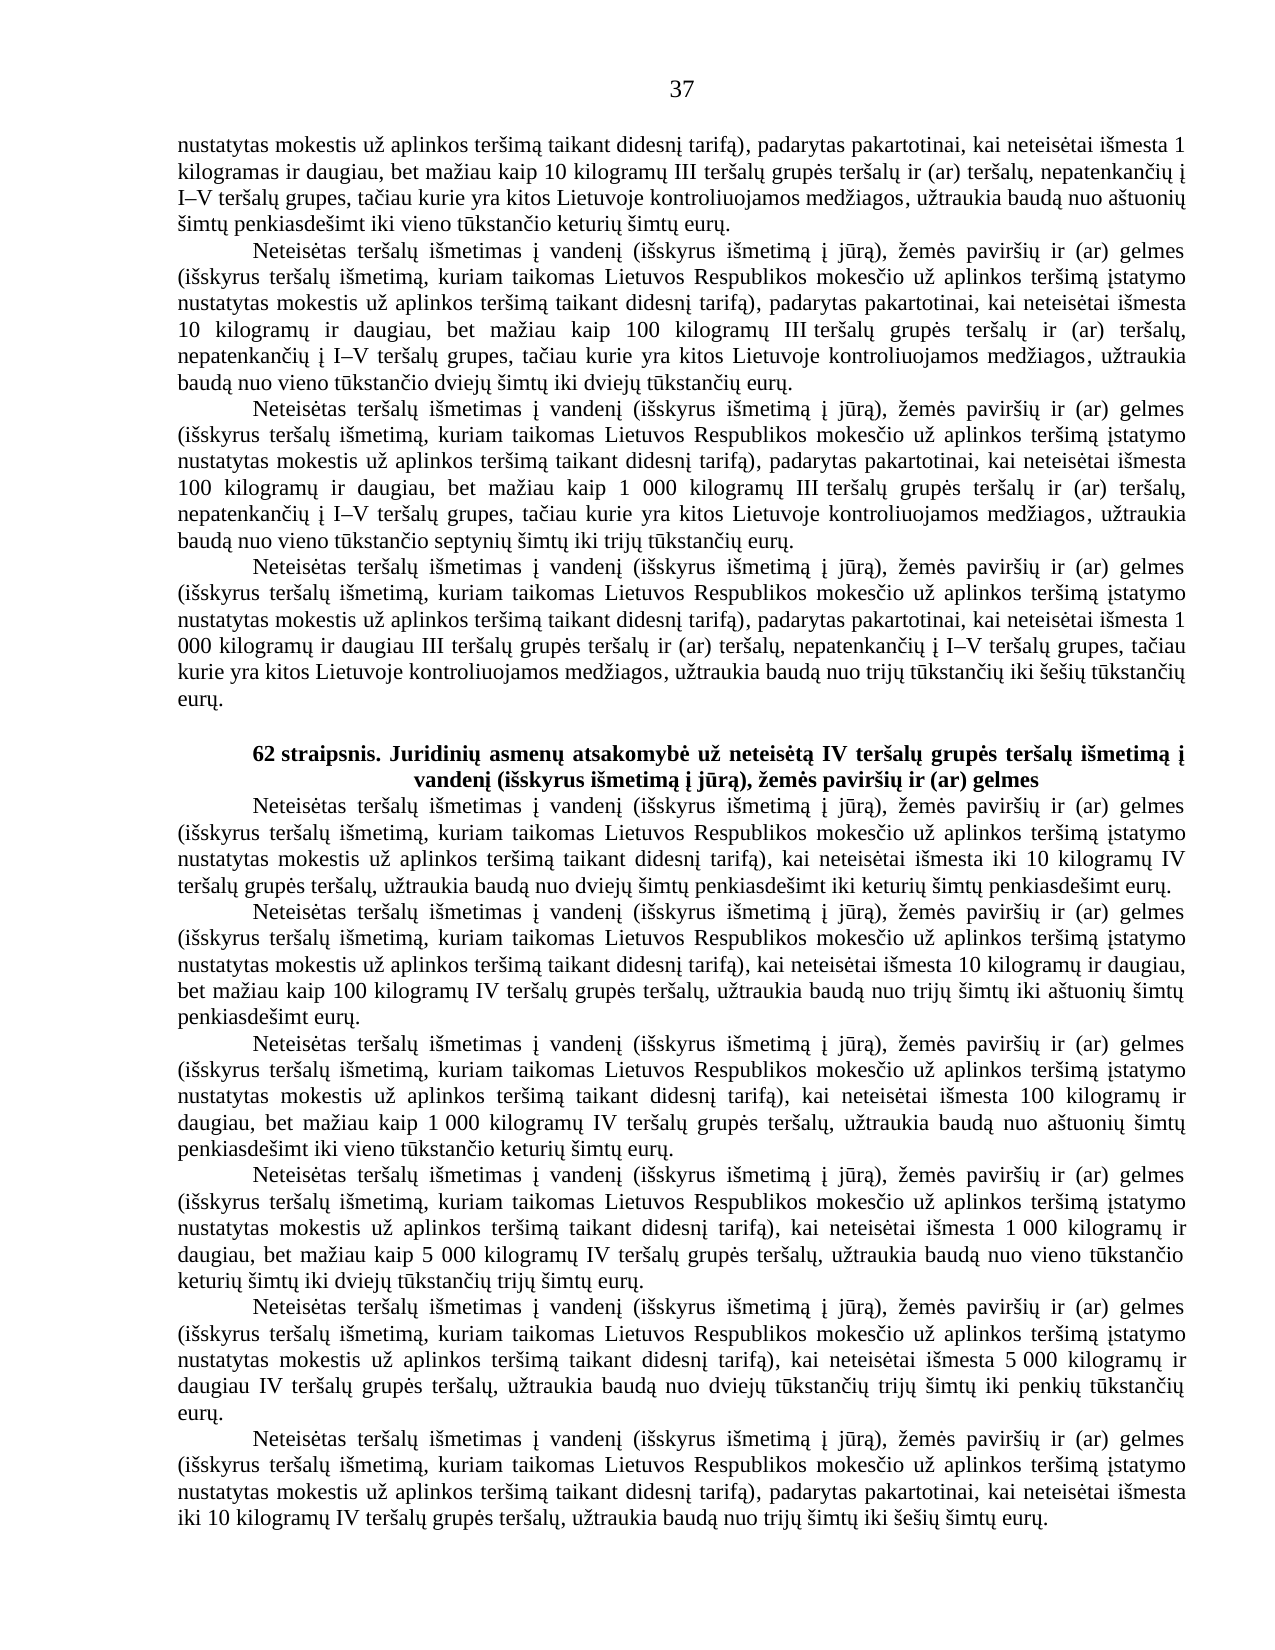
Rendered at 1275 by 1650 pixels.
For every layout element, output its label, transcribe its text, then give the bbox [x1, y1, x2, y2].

text Neteisėtas teršalų išmetimas į vandenį (išskyrus išmetimą į jūrą), žemės paviršių ir (ar) gelmes (išskyrus teršalų išmetimą, kuriam taikomas Lietuvos Respublikos mokesčio už aplinkos teršimą įstatymo nustatytas mokestis už aplinkos teršimą taikant didesnį tarifą), padarytas pakartotinai, kai neteisėtai išmesta 1 000 kilogramų ir daugiau III teršalų grupės teršalų ir (ar) teršalų, nepatenkančių į I–V teršalų grupes, tačiau kurie yra kitos Lietuvoje kontroliuojamos medžiagos, užtraukia baudą nuo trijų tūkstančių iki šešių tūkstančių eurų. [177, 553, 1186, 711]
text Neteisėtas teršalų išmetimas į vandenį (išskyrus išmetimą į jūrą), žemės paviršių ir (ar) gelmes (išskyrus teršalų išmetimą, kuriam taikomas Lietuvos Respublikos mokesčio už aplinkos teršimą įstatymo nustatytas mokestis už aplinkos teršimą taikant didesnį tarifą), kai neteisėtai išmesta 1 000 kilogramų ir daugiau, bet mažiau kaip 5 000 kilogramų IV teršalų grupės teršalų, užtraukia baudą nuo vieno tūkstančio keturių šimtų iki dviejų tūkstančių trijų šimtų eurų. [177, 1162, 1186, 1293]
text Neteisėtas teršalų išmetimas į vandenį (išskyrus išmetimą į jūrą), žemės paviršių ir (ar) gelmes (išskyrus teršalų išmetimą, kuriam taikomas Lietuvos Respublikos mokesčio už aplinkos teršimą įstatymo nustatytas mokestis už aplinkos teršimą taikant didesnį tarifą), kai neteisėtai išmesta 10 kilogramų ir daugiau, bet mažiau kaip 100 kilogramų IV teršalų grupės teršalų, užtraukia baudą nuo trijų šimtų iki aštuonių šimtų penkiasdešimt eurų. [177, 898, 1186, 1030]
text Neteisėtas teršalų išmetimas į vandenį (išskyrus išmetimą į jūrą), žemės paviršių ir (ar) gelmes (išskyrus teršalų išmetimą, kuriam taikomas Lietuvos Respublikos mokesčio už aplinkos teršimą įstatymo nustatytas mokestis už aplinkos teršimą taikant didesnį tarifą), padarytas pakartotinai, kai neteisėtai išmesta 100 kilogramų ir daugiau, bet mažiau kaip 1 000 kilogramų III teršalų grupės teršalų ir (ar) teršalų, nepatenkančių į I–V teršalų grupes, tačiau kurie yra kitos Lietuvoje kontroliuojamos medžiagos, užtraukia baudą nuo vieno tūkstančio septynių šimtų iki trijų tūkstančių eurų. [177, 395, 1186, 553]
text nustatytas mokestis už aplinkos teršimą taikant didesnį tarifą), padarytas pakartotinai, kai neteisėtai išmesta 1 kilogramas ir daugiau, bet mažiau kaip 10 kilogramų III teršalų grupės teršalų ir (ar) teršalų, nepatenkančių į I–V teršalų grupes, tačiau kurie yra kitos Lietuvoje kontroliuojamos medžiagos, užtraukia baudą nuo aštuonių šimtų penkiasdešimt iki vieno tūkstančio keturių šimtų eurų. [177, 131, 1186, 237]
text Neteisėtas teršalų išmetimas į vandenį (išskyrus išmetimą į jūrą), žemės paviršių ir (ar) gelmes (išskyrus teršalų išmetimą, kuriam taikomas Lietuvos Respublikos mokesčio už aplinkos teršimą įstatymo nustatytas mokestis už aplinkos teršimą taikant didesnį tarifą), kai neteisėtai išmesta 100 kilogramų ir daugiau, bet mažiau kaip 1 000 kilogramų IV teršalų grupės teršalų, užtraukia baudą nuo aštuonių šimtų penkiasdešimt iki vieno tūkstančio keturių šimtų eurų. [177, 1030, 1186, 1162]
text Neteisėtas teršalų išmetimas į vandenį (išskyrus išmetimą į jūrą), žemės paviršių ir (ar) gelmes (išskyrus teršalų išmetimą, kuriam taikomas Lietuvos Respublikos mokesčio už aplinkos teršimą įstatymo nustatytas mokestis už aplinkos teršimą taikant didesnį tarifą), kai neteisėtai išmesta iki 10 kilogramų IV teršalų grupės teršalų, užtraukia baudą nuo dviejų šimtų penkiasdešimt iki keturių šimtų penkiasdešimt eurų. [177, 793, 1186, 898]
text Neteisėtas teršalų išmetimas į vandenį (išskyrus išmetimą į jūrą), žemės paviršių ir (ar) gelmes (išskyrus teršalų išmetimą, kuriam taikomas Lietuvos Respublikos mokesčio už aplinkos teršimą įstatymo nustatytas mokestis už aplinkos teršimą taikant didesnį tarifą), padarytas pakartotinai, kai neteisėtai išmesta 10 kilogramų ir daugiau, bet mažiau kaip 100 kilogramų III teršalų grupės teršalų ir (ar) teršalų, nepatenkančių į I–V teršalų grupes, tačiau kurie yra kitos Lietuvoje kontroliuojamos medžiagos, užtraukia baudą nuo vieno tūkstančio dviejų šimtų iki dviejų tūkstančių eurų. [177, 237, 1186, 395]
text Neteisėtas teršalų išmetimas į vandenį (išskyrus išmetimą į jūrą), žemės paviršių ir (ar) gelmes (išskyrus teršalų išmetimą, kuriam taikomas Lietuvos Respublikos mokesčio už aplinkos teršimą įstatymo nustatytas mokestis už aplinkos teršimą taikant didesnį tarifą), kai neteisėtai išmesta 5 000 kilogramų ir daugiau IV teršalų grupės teršalų, užtraukia baudą nuo dviejų tūkstančių trijų šimtų iki penkių tūkstančių eurų. [177, 1293, 1186, 1425]
text Neteisėtas teršalų išmetimas į vandenį (išskyrus išmetimą į jūrą), žemės paviršių ir (ar) gelmes (išskyrus teršalų išmetimą, kuriam taikomas Lietuvos Respublikos mokesčio už aplinkos teršimą įstatymo nustatytas mokestis už aplinkos teršimą taikant didesnį tarifą), padarytas pakartotinai, kai neteisėtai išmesta iki 10 kilogramų IV teršalų grupės teršalų, užtraukia baudą nuo trijų šimtų iki šešių šimtų eurų. [177, 1425, 1186, 1531]
text 62 straipsnis. Juridinių asmenų atsakomybė už neteisėtą IV teršalų grupės teršalų išmetimą į vandenį (išskyrus išmetimą į jūrą), žemės paviršių ir (ar) gelmes [252, 740, 1186, 793]
